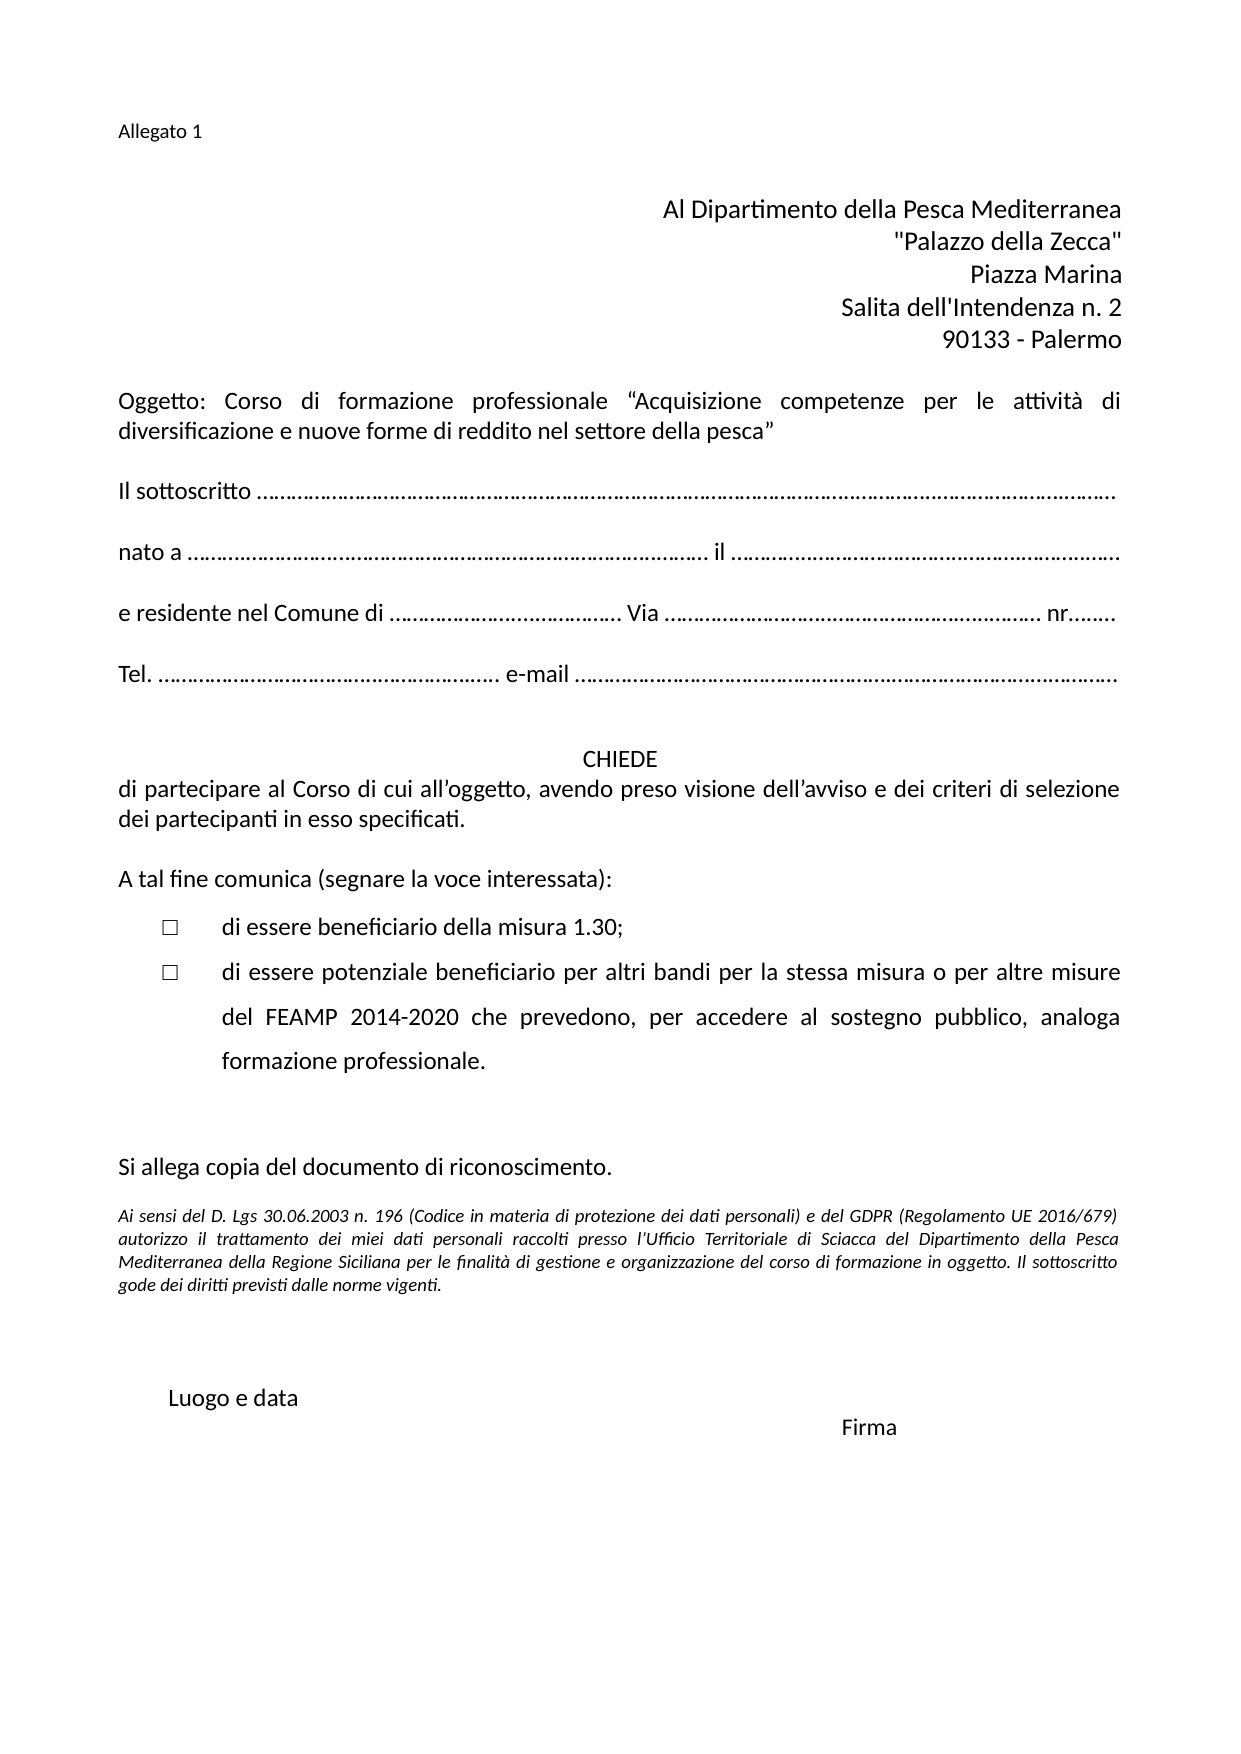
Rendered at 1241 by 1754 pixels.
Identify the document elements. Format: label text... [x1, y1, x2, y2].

text Firma [168, 1412, 1122, 1442]
text nato a ……….……………...……………………………………………..……… il …………..……………………..……….………..…… [118, 536, 1122, 566]
text Al Dipartimento della Pesca Mediterranea [118, 195, 1122, 225]
text "Palazzo della Zecca" [118, 225, 1122, 257]
text Luogo e data [168, 1382, 1122, 1412]
text e residente nel Comune di …………………....…………… Via ………………………..………………….…..……… nr…..… [118, 597, 1122, 627]
text Il sottoscritto …………………………………………………………………………………………..…………..………………….……… [118, 475, 1122, 505]
text Ai sensi del D. Lgs 30.06.2003 n. 196 (Codice in materia di protezione dei dati personali) e del GDPR (Regolamento UE 2016/679) autorizzo il trattamento dei miei dati personali raccolti presso l’Ufficio Territoriale di Sciacca del Dipartimento della Pesca Mediterranea della Regione Siciliana per le finalità di gestione e organizzazione del corso di formazione in oggetto. Il sottoscritto gode dei diritti previsti dalle norme vigenti. [118, 1204, 1122, 1296]
text Salita dell'Intendenza n. 2 [118, 290, 1122, 322]
text Tel. ………………………………..…………….….. e-mail ……………………………………………….……………………...………… [118, 658, 1122, 688]
text Piazza Marina [118, 257, 1122, 290]
list di essere potenziale beneficiario per altri bandi per la stessa misura o per altre misure del FEAMP 2014-2020 che prevedono, per accedere al sostegno pubblico, analoga formazione professionale. [162, 956, 1122, 1076]
text di partecipare al Corso di cui all’oggetto, avendo preso visione dell’avviso e dei criteri di selezione dei partecipanti in esso specificati. [118, 774, 1122, 834]
text Allegato 1 [118, 118, 1122, 143]
text Si allega copia del documento di riconoscimento. [118, 1151, 1122, 1181]
text Oggetto: Corso di formazione professionale “Acquisizione competenze per le attività di diversificazione e nuove forme di reddito nel settore della pesca” [118, 385, 1122, 446]
text A tal fine comunica (segnare la voce interessata): [118, 864, 1122, 893]
list di essere beneficiario della misura 1.30; [162, 911, 1122, 942]
text 90133 - Palermo [118, 322, 1122, 355]
text CHIEDE [118, 743, 1122, 774]
